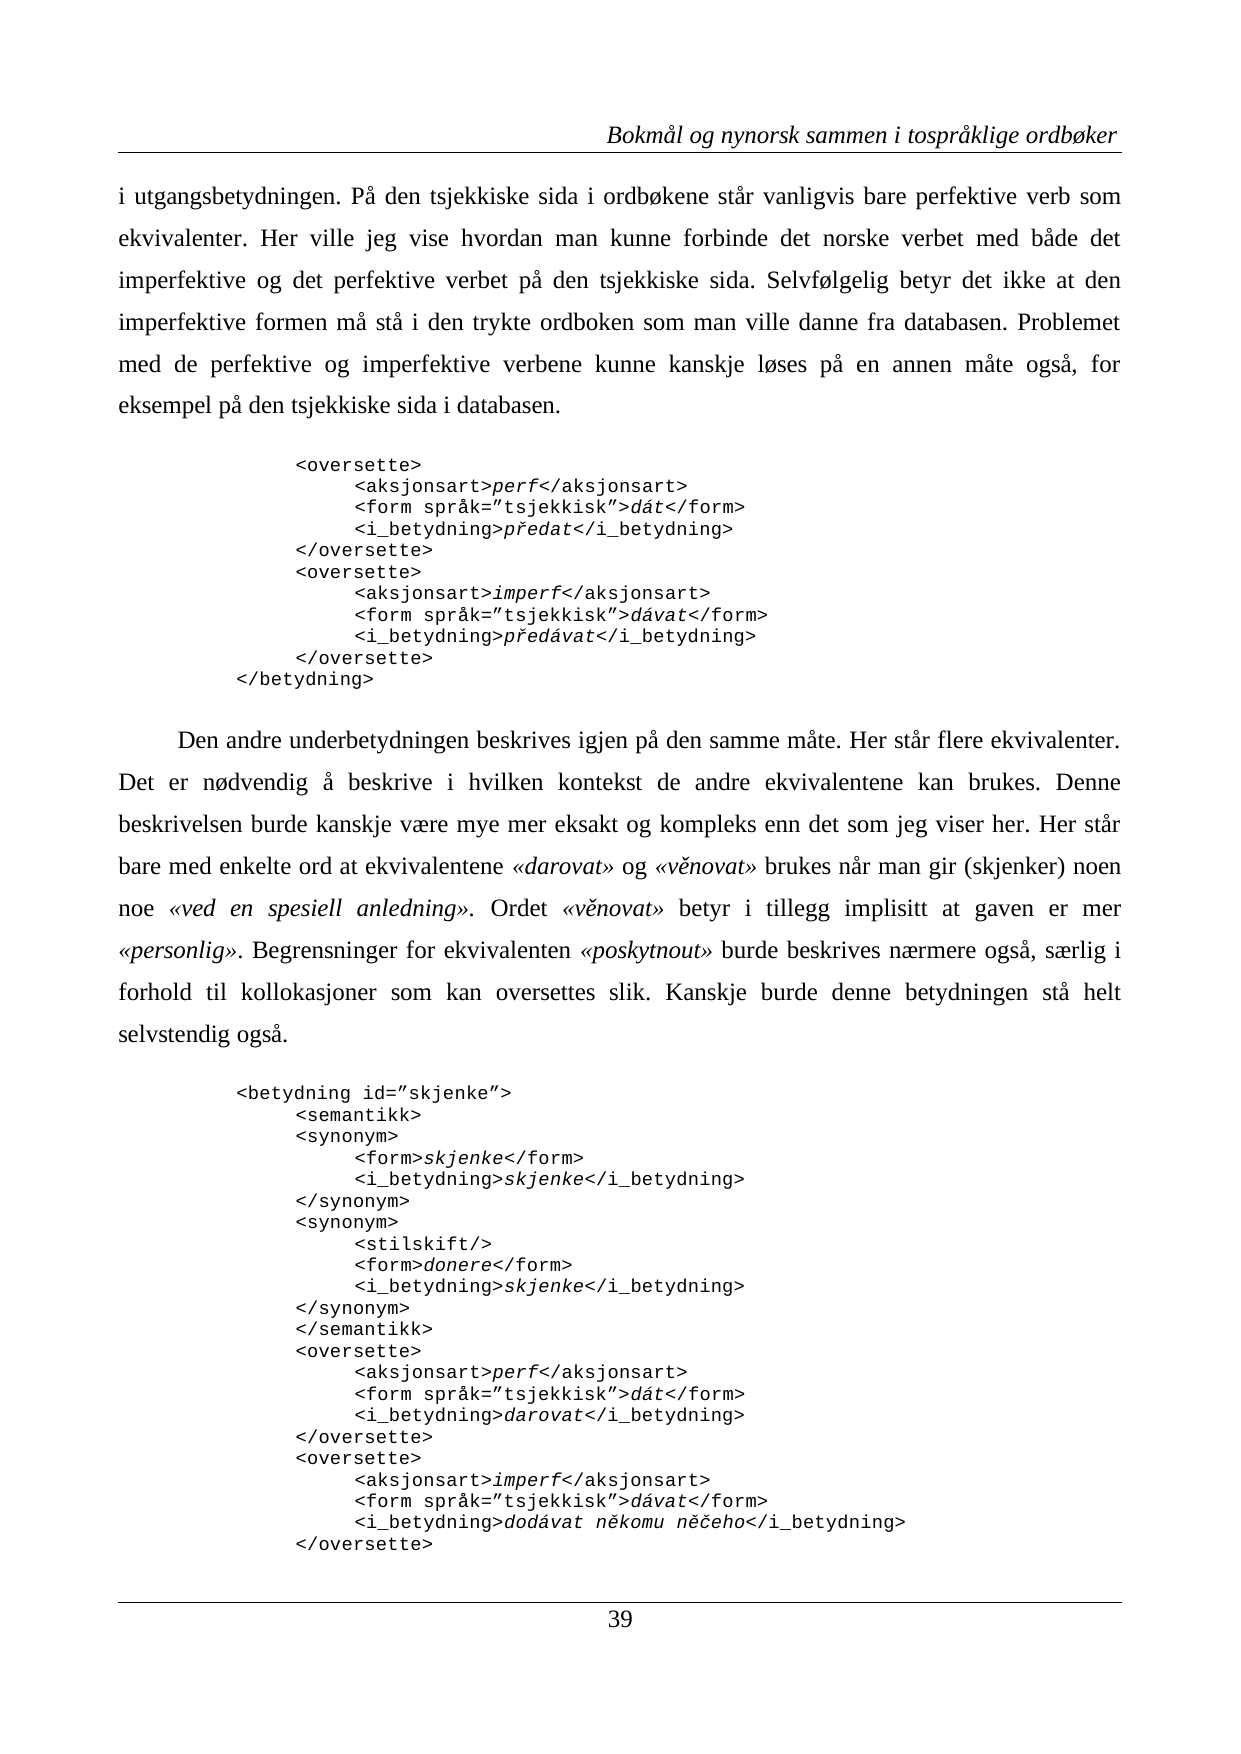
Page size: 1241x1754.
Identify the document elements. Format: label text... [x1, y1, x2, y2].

text <synonym> [177, 1212, 1063, 1234]
text <betydning id=”skjenke”> [177, 1084, 1063, 1105]
text <form språk=”tsjekkisk”>dávat</form> [177, 1491, 1063, 1513]
text <oversette> [177, 562, 1063, 584]
text <aksjonsart>imperf</aksjonsart> [177, 584, 1063, 605]
text </oversette> [177, 648, 1063, 669]
text <aksjonsart>imperf</aksjonsart> [177, 1470, 1063, 1491]
text <form språk=”tsjekkisk”>dát</form> [177, 1384, 1063, 1406]
text <i_betydning>předávat</i_betydning> [177, 627, 1063, 648]
text <form>skjenke</form> [177, 1148, 1063, 1169]
text </semantikk> [177, 1320, 1063, 1341]
text </synonym> [177, 1191, 1063, 1212]
text <oversette> [177, 1341, 1063, 1363]
text <semantikk> [177, 1105, 1063, 1127]
text <i_betydning>skjenke</i_betydning> [177, 1169, 1063, 1191]
text <synonym> [177, 1127, 1063, 1148]
text <form>donere</form> [177, 1255, 1063, 1277]
text <stilskift/> [177, 1234, 1063, 1255]
text <oversette> [177, 455, 1063, 476]
text <i_betydning>dodávat někomu něčeho</i_betydning> [177, 1513, 1063, 1534]
text </oversette> [177, 1427, 1063, 1448]
text </betydning> [177, 669, 1063, 691]
text <i_betydning>darovat</i_betydning> [177, 1406, 1063, 1427]
text i utgangsbetydningen. På den tsjekkiske sida i ordbøkene står vanligvis bare perfektive verb som ekvivalenter. Her ville jeg vise hvordan man kunne forbinde det norske verbet med både det imperfektive og det perfektive verbet på den tsjekkiske sida. Selvfølgelig betyr det ikke at den imperfektive formen må stå i den trykte ordboken som man ville danne fra databasen. Problemet med de perfektive og imperfektive verbene kunne kanskje løses på en annen måte også, for eksempel på den tsjekkiske sida i databasen. [118, 182, 1122, 419]
text <form språk=”tsjekkisk”>dávat</form> [177, 605, 1063, 627]
text Den andre underbetydningen beskrives igjen på den samme måte. Her står flere ekvivalenter. Det er nødvendig å beskrive i hvilken kontekst de andre ekvivalentene kan brukes. Denne beskrivelsen burde kanskje være mye mer eksakt og kompleks enn det som jeg viser her. Her står bare med enkelte ord at ekvivalentene «darovat» og «věnovat» brukes når man gir (skjenker) noen noe «ved en spesiell anledning». Ordet «věnovat» betyr i tillegg implisitt at gaven er mer «personlig». Begrensninger for ekvivalenten «poskytnout» burde beskrives nærmere også, særlig i forhold til kollokasjoner som kan oversettes slik. Kanskje burde denne betydningen stå helt selvstendig også. [118, 726, 1122, 1048]
text </synonym> [177, 1298, 1063, 1320]
text <i_betydning>předat</i_betydning> [177, 519, 1063, 541]
text <i_betydning>skjenke</i_betydning> [177, 1277, 1063, 1298]
text <form språk=”tsjekkisk”>dát</form> [177, 498, 1063, 519]
text <oversette> [177, 1448, 1063, 1470]
text </oversette> [177, 1534, 1063, 1556]
text <aksjonsart>perf</aksjonsart> [177, 1363, 1063, 1384]
text </oversette> [177, 541, 1063, 562]
text <aksjonsart>perf</aksjonsart> [177, 476, 1063, 498]
